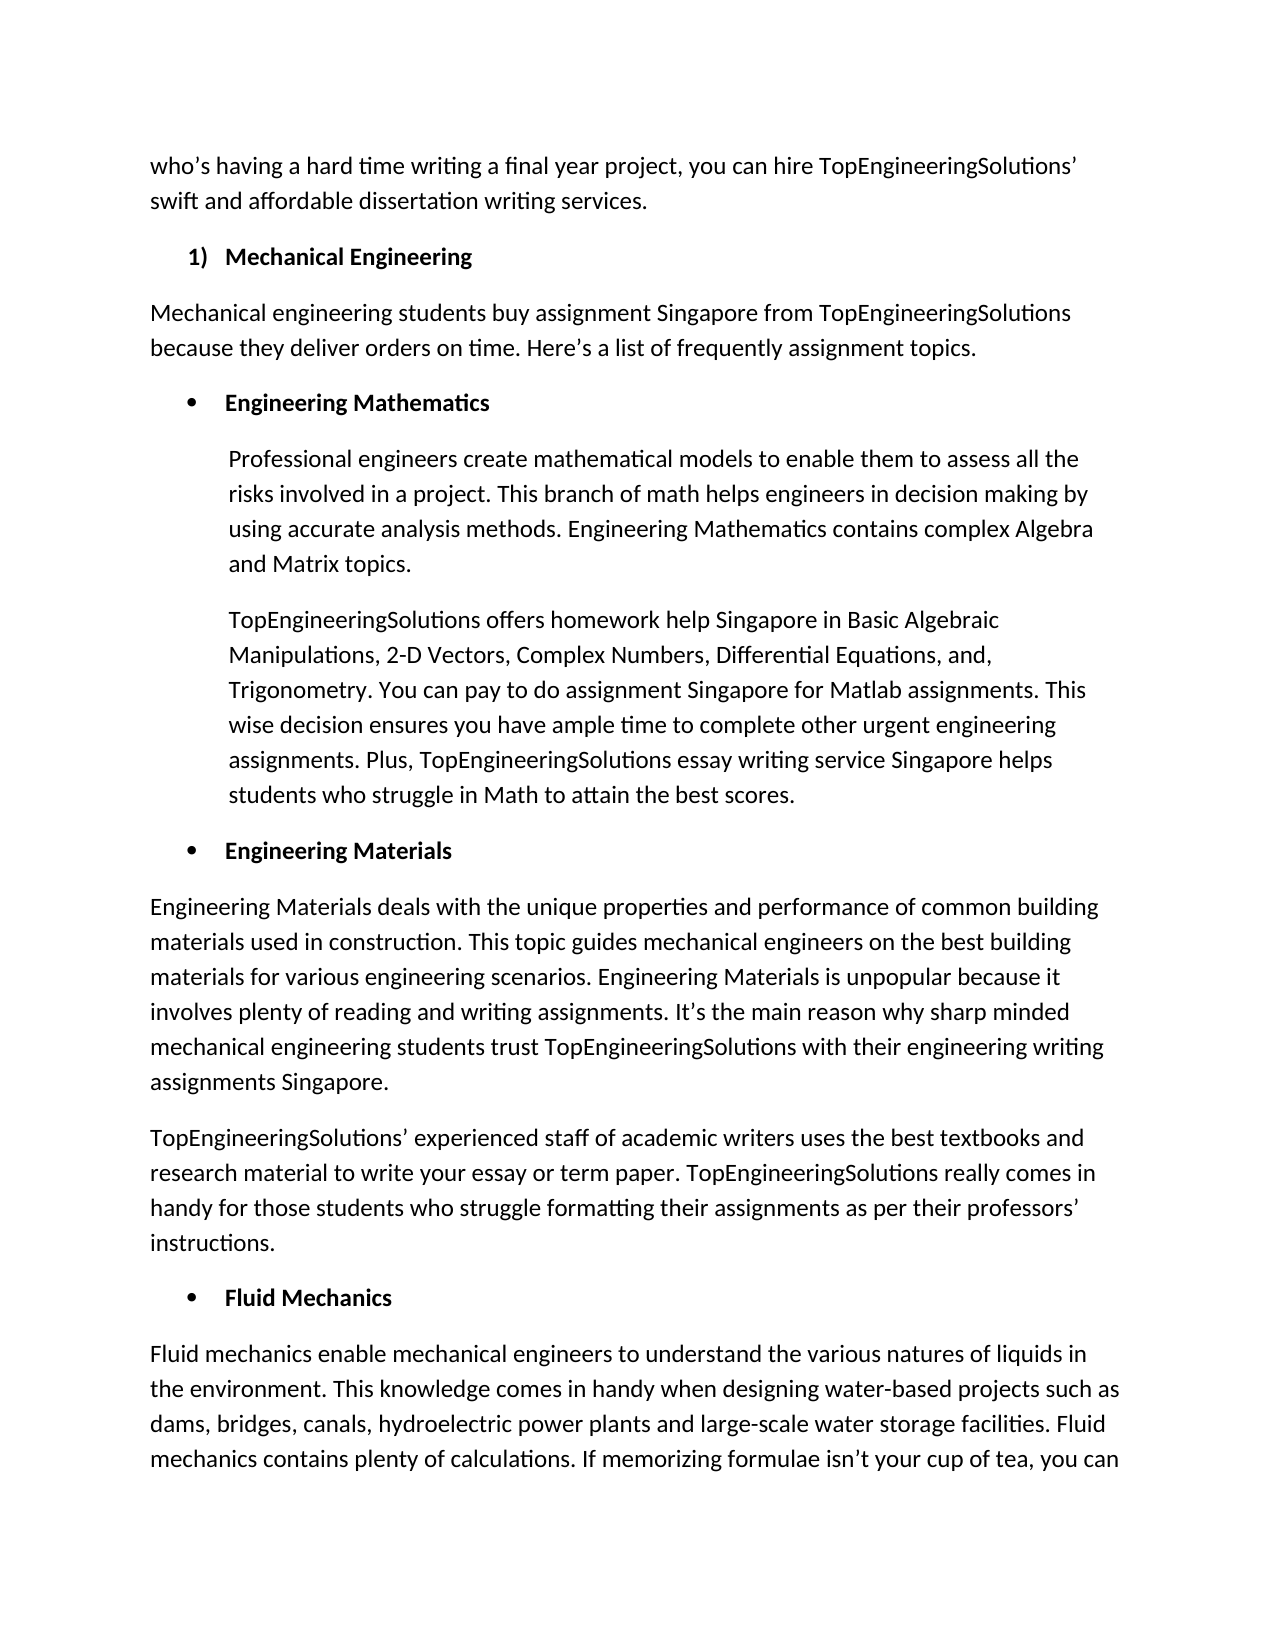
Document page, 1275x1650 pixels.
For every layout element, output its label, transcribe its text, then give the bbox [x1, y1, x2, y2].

list Professional engineers create mathematical models to enable them to assess all the risks involved in a project. This branch of math helps engineers in decision making by using accurate analysis methods. Engineering Mathematics contains complex Algebra and Matrix topics. [228, 443, 1125, 579]
text Mechanical engineering students buy assignment Singapore from TopEngineeringSolutions because they deliver orders on time. Here’s a list of frequently assignment topics. [150, 297, 1125, 362]
text TopEngineeringSolutions’ experienced staff of academic writers uses the best textbooks and research material to write your essay or term paper. TopEngineeringSolutions really comes in handy for those students who struggle formatting their assignments as per their professors’ instructions. [150, 1122, 1125, 1257]
list TopEngineeringSolutions offers homework help Singapore in Basic Algebraic Manipulations, 2-D Vectors, Complex Numbers, Differential Equations, and, Trigonometry. You can pay to do assignment Singapore for Matlab assignments. This wise decision ensures you have ample time to complete other urgent engineering assignments. Plus, TopEngineeringSolutions essay writing service Singapore helps students who struggle in Math to attain the best scores. [228, 604, 1125, 810]
text Engineering Materials deals with the unique properties and performance of common building materials used in construction. This topic guides mechanical engineers on the best building materials for various engineering scenarios. Engineering Materials is unpopular because it involves plenty of reading and writing assignments. It’s the main reason why sharp minded mechanical engineering students trust TopEngineeringSolutions with their engineering writing assignments Singapore. [150, 891, 1125, 1096]
subtitle Engineering Mathematics [187, 387, 1125, 418]
subtitle Engineering Materials [187, 835, 1125, 866]
subtitle Fluid Mechanics [187, 1282, 1125, 1313]
subtitle Mechanical Engineering [187, 241, 1125, 271]
text Fluid mechanics enable mechanical engineers to understand the various natures of liquids in the environment. This knowledge comes in handy when designing water-based projects such as dams, bridges, canals, hydroelectric power plants and large-scale water storage facilities. Fluid mechanics contains plenty of calculations. If memorizing formulae isn’t your cup of tea, you can [150, 1338, 1125, 1474]
text who’s having a hard time writing a final year project, you can hire TopEngineeringSolutions’ swift and affordable dissertation writing services. [150, 150, 1125, 216]
